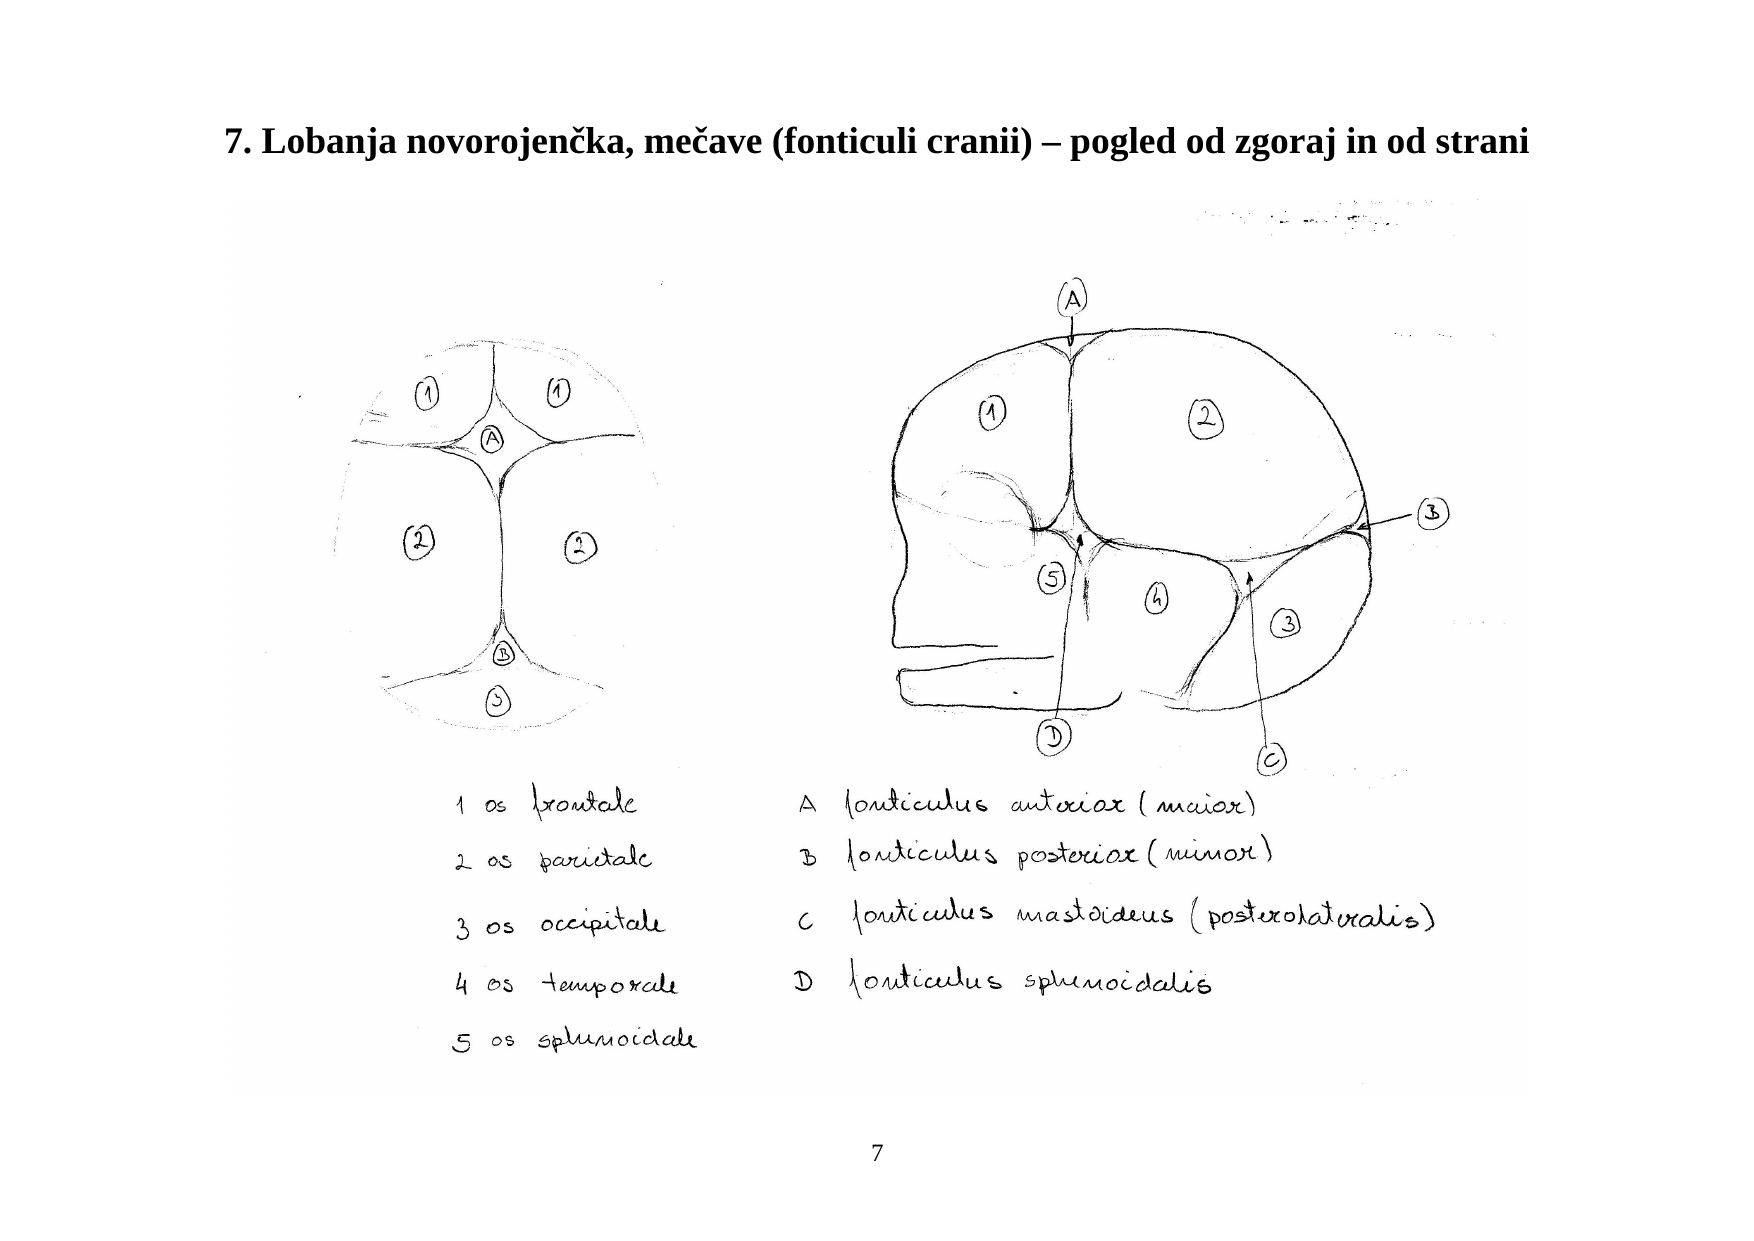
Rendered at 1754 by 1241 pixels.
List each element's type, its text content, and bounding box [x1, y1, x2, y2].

subtitle Lobanja novorojenčka, mečave (fonticuli cranii) – pogled od zgoraj in od strani [0, 118, 1754, 161]
picture [227, 199, 1527, 1092]
